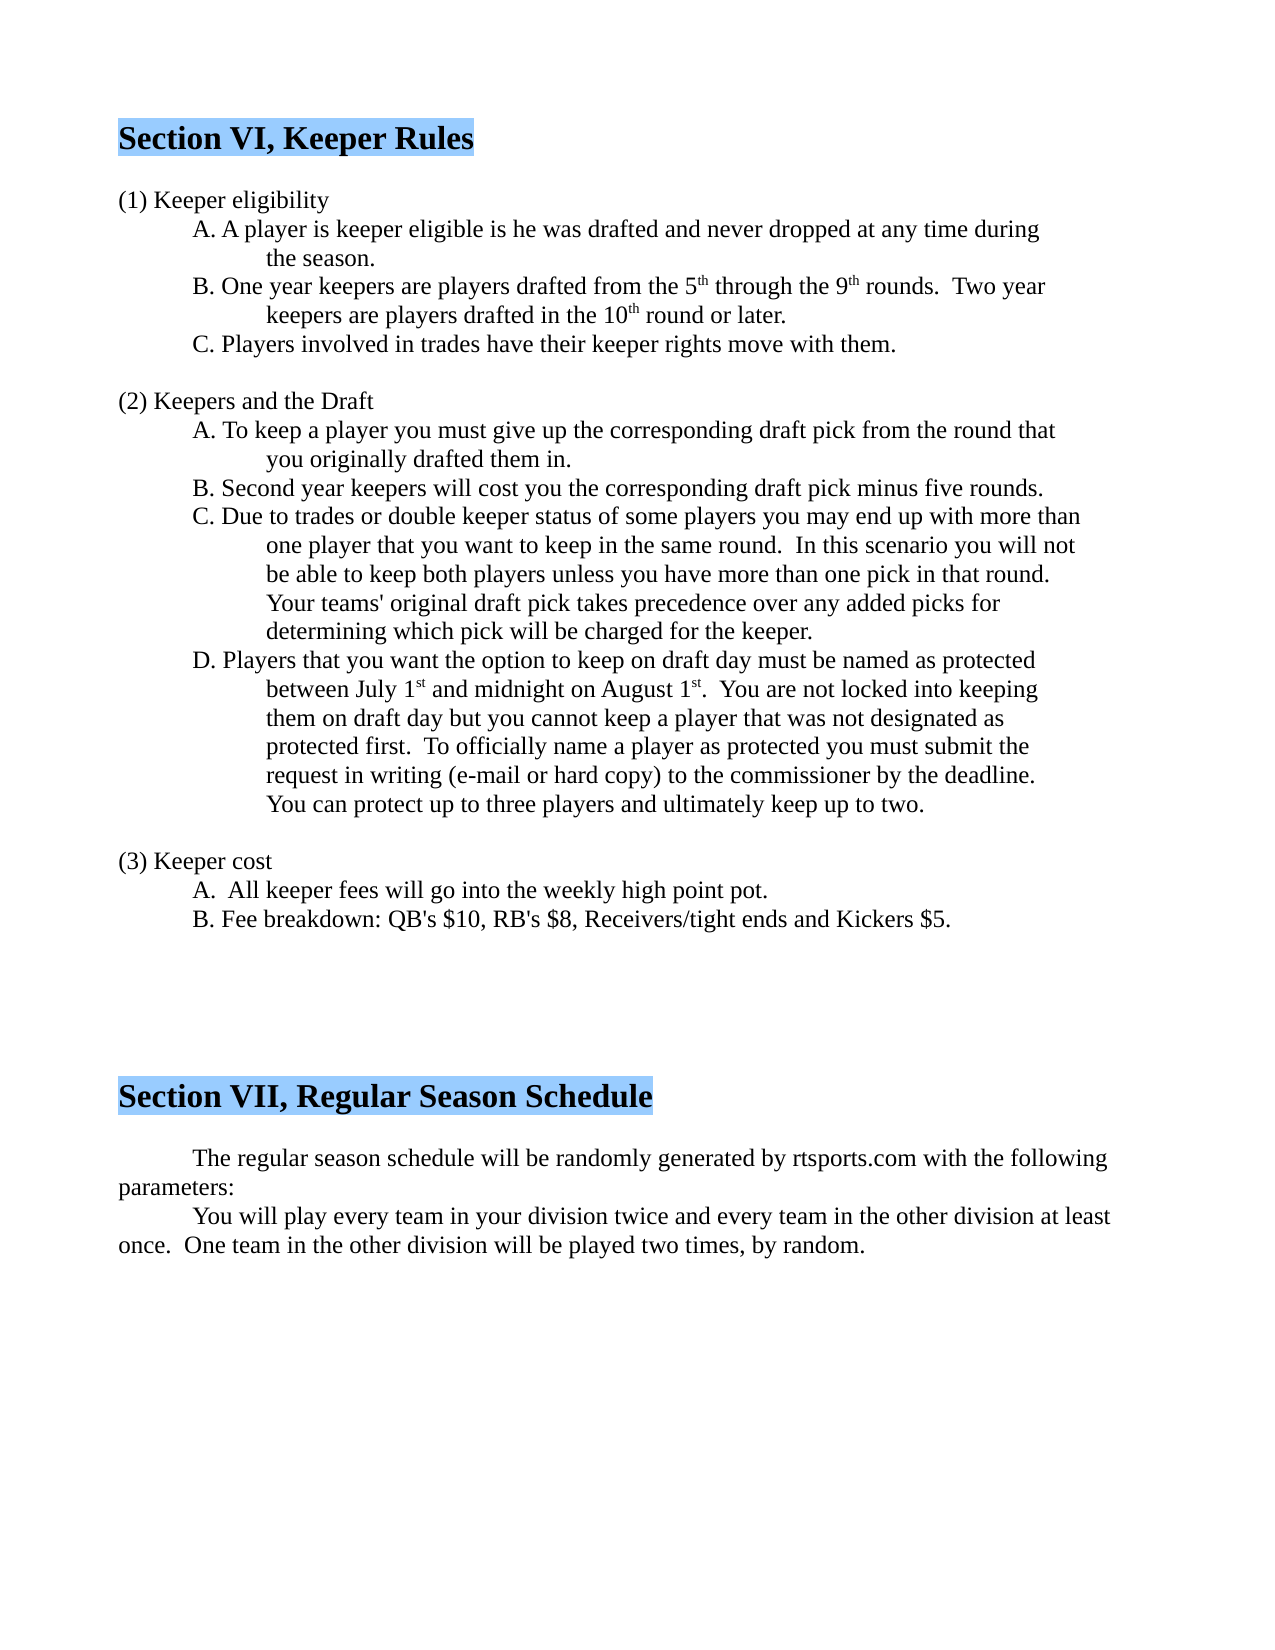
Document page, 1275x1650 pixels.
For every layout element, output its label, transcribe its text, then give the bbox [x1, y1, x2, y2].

text (1) Keeper eligibility [118, 185, 1157, 214]
text D. Players that you want the option to keep on draft day must be named as protected between July 1st and midnight on August 1st. You are not locked into keeping them on draft day but you cannot keep a player that was not designated as protected first. To officially name a player as protected you must submit the request in writing (e-mail or hard copy) to the commissioner by the deadline. You can protect up to three players and ultimately keep up to two. [118, 645, 1157, 818]
text The regular season schedule will be randomly generated by rtsports.com with the following parameters: [118, 1143, 1157, 1201]
text Section VII, Regular Season Schedule [118, 1076, 1157, 1115]
text B. Second year keepers will cost you the corresponding draft pick minus five rounds. [118, 473, 1157, 501]
text (2) Keepers and the Draft [118, 358, 1157, 415]
text A. All keeper fees will go into the weekly high point pot. [118, 875, 1157, 904]
text A. To keep a player you must give up the corresponding draft pick from the round that you originally drafted them in. [118, 415, 1157, 473]
text B. Fee breakdown: QB's $10, RB's $8, Receivers/tight ends and Kickers $5. [118, 904, 1157, 933]
text C. Players involved in trades have their keeper rights move with them. [118, 329, 1157, 358]
text (3) Keeper cost [118, 818, 1157, 875]
text A. A player is keeper eligible is he was drafted and never dropped at any time during the season. [118, 214, 1157, 271]
text B. One year keepers are players drafted from the 5th through the 9th rounds. Two year keepers are players drafted in the 10th round or later. [118, 271, 1157, 329]
text Section VI, Keeper Rules [118, 118, 1157, 156]
text C. Due to trades or double keeper status of some players you may end up with more than one player that you want to keep in the same round. In this scenario you will not be able to keep both players unless you have more than one pick in that round. Your teams' original draft pick takes precedence over any added picks for determining which pick will be charged for the keeper. [118, 501, 1157, 645]
text You will play every team in your division twice and every team in the other division at least once. One team in the other division will be played two times, by random. [118, 1201, 1157, 1258]
